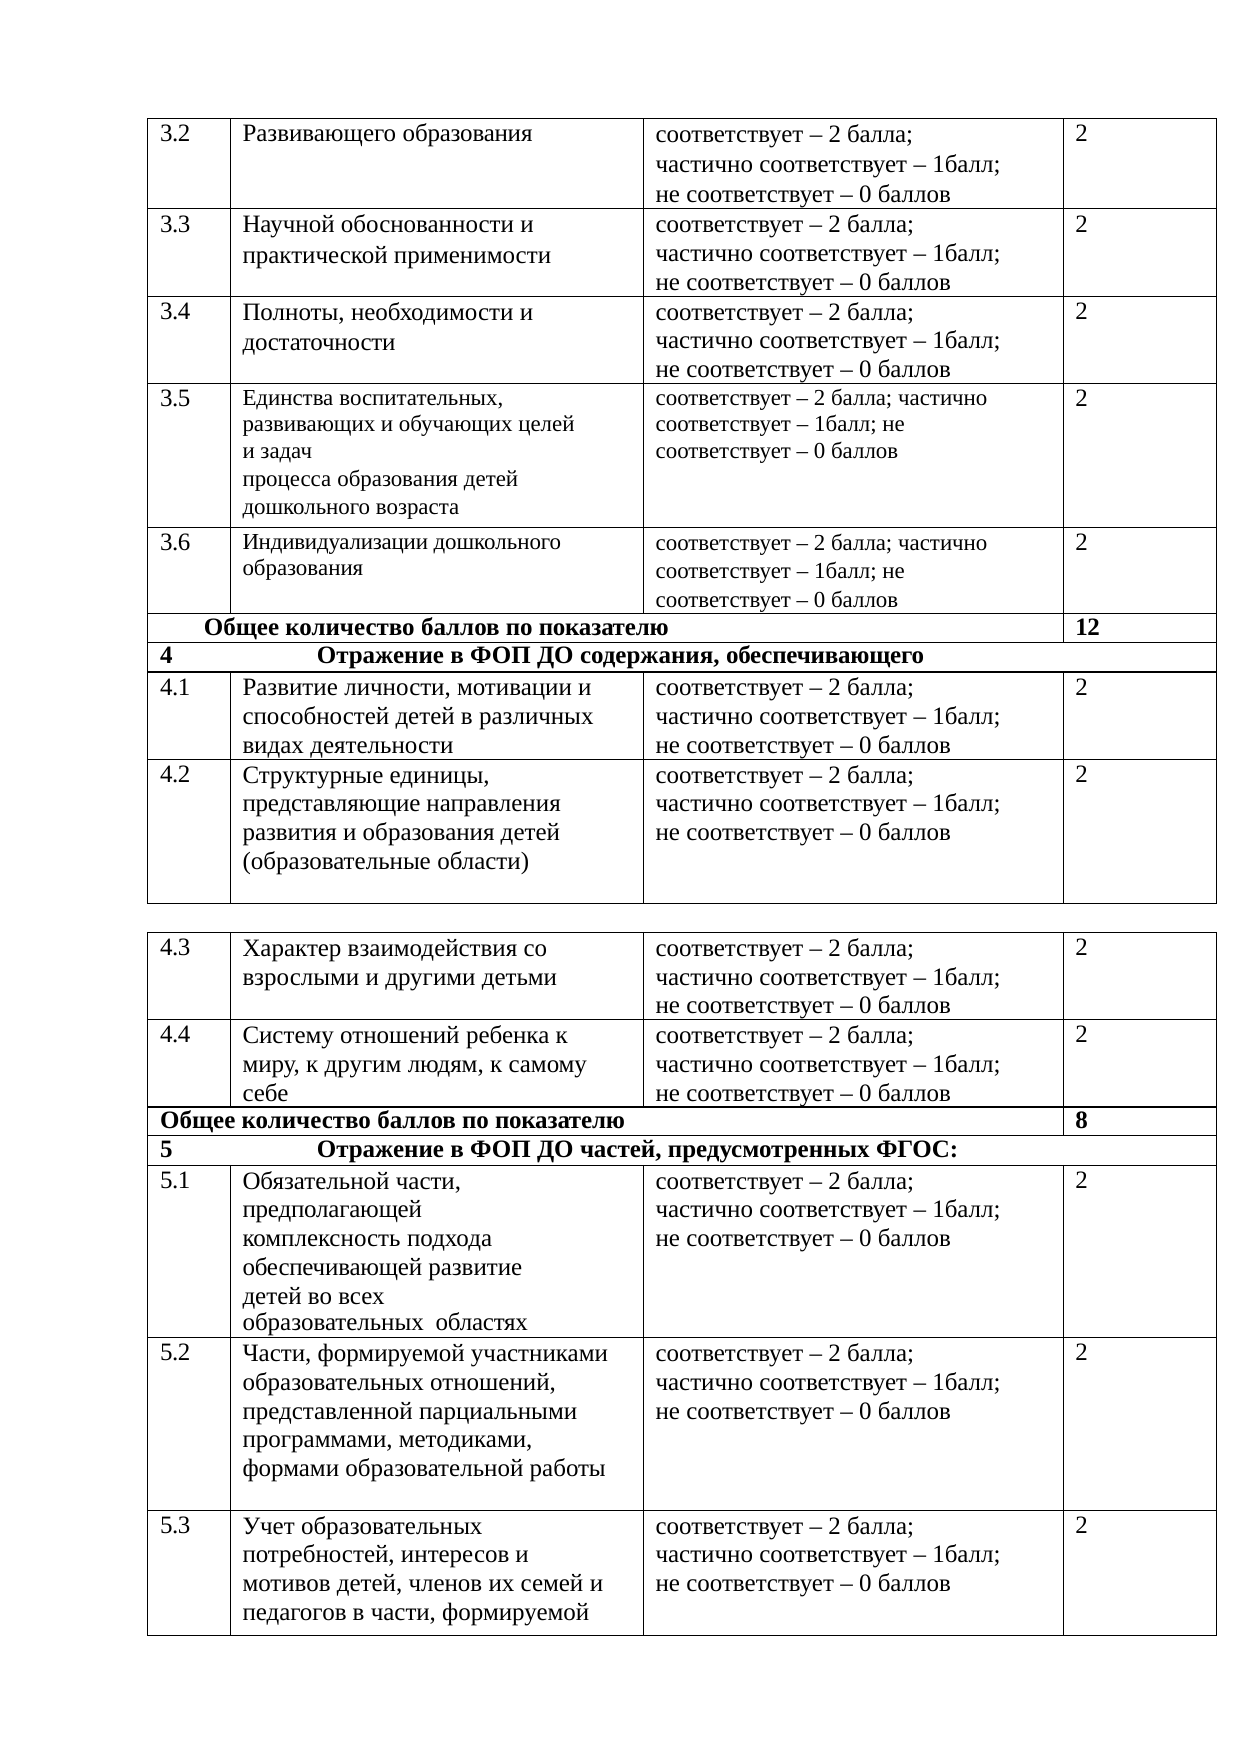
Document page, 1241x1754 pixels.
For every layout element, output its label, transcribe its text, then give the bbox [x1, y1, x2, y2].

table_cell 2 [1064, 528, 1216, 613]
table_cell 4 [148, 643, 230, 671]
table_header Характер взаимодействия со взрослыми и другими детьми [231, 933, 643, 1019]
table_cell Полноты, необходимости и достаточности [231, 297, 643, 383]
table_cell соответствует – 2 балла; частично соответствует – 1балл; не соответствует – 0 баллов [644, 384, 1063, 527]
table_cell Отражение в ФОП ДО содержания, обеспечивающего [230, 643, 1063, 671]
table_cell Учет образовательных потребностей, интересов и мотивов детей, членов их семей и педагогов в части, формируемой [231, 1511, 643, 1635]
table_header соответствует – 2 балла; частично соответствует – 1балл; не соответствует – 0 баллов [644, 933, 1063, 1019]
table_cell 5.1 [148, 1166, 230, 1337]
table_cell 2 [1064, 673, 1216, 759]
table_cell Отражение в ФОП ДО частей, предусмотренных ФГОС: [230, 1136, 1063, 1165]
table_cell 2 [1064, 297, 1216, 383]
table_cell 2 [1064, 119, 1216, 208]
table_cell 5 [148, 1136, 230, 1165]
table_cell [1063, 1136, 1216, 1165]
table_cell 2 [1064, 1338, 1216, 1510]
table_cell 2 [1064, 760, 1216, 902]
table_cell 4.1 [148, 673, 230, 759]
table_cell соответствует – 2 балла; частично соответствует – 1балл; не соответствует – 0 баллов [644, 1020, 1063, 1106]
table_cell 2 [1064, 1020, 1216, 1106]
table_cell Индивидуализации дошкольного образования [231, 528, 643, 613]
table_cell соответствует – 2 балла; частично соответствует – 1балл; не соответствует – 0 баллов [644, 673, 1063, 759]
table_cell 4.4 [148, 1020, 230, 1106]
table_cell Части, формируемой участниками образовательных отношений, представленной парциальными программами, методиками, формами образовательной работы [231, 1338, 643, 1510]
table_cell соответствует – 2 балла; частично соответствует – 1балл; не соответствует – 0 баллов [644, 1511, 1063, 1635]
table_cell 8 [1064, 1108, 1216, 1135]
table_cell соответствует – 2 балла; частично соответствует – 1балл; не соответствует – 0 баллов [644, 209, 1063, 296]
table_cell 5.3 [148, 1511, 230, 1635]
table_cell Структурные единицы, представляющие направления развития и образования детей (образовательные области) [231, 760, 643, 902]
table_cell 2 [1064, 1511, 1216, 1635]
table_cell соответствует – 2 балла; частично соответствует – 1балл; не соответствует – 0 баллов [644, 760, 1063, 902]
table_cell Общее количество баллов по показателю [148, 1108, 1063, 1135]
table_cell 2 [1064, 209, 1216, 296]
table_header 2 [1064, 933, 1216, 1019]
table_cell соответствует – 2 балла; частично соответствует – 1балл; не соответствует – 0 баллов [644, 119, 1063, 208]
table_cell Развитие личности, мотивации и способностей детей в различных видах деятельности [231, 673, 643, 759]
table_cell 3.6 [148, 528, 230, 613]
table_cell соответствует – 2 балла; частично соответствует – 1балл; не соответствует – 0 баллов [644, 297, 1063, 383]
table_cell 2 [1064, 384, 1216, 527]
table_cell Научной обоснованности и практической применимости [231, 209, 643, 296]
table_cell соответствует – 2 балла; частично соответствует – 1балл; не соответствует – 0 баллов [644, 1166, 1063, 1337]
table_cell 2 [1064, 1166, 1216, 1337]
table_cell соответствует – 2 балла; частично соответствует – 1балл; не соответствует – 0 баллов [644, 1338, 1063, 1510]
table_cell 3.2 [148, 119, 230, 208]
table_cell 12 [1064, 614, 1216, 642]
table_cell [1063, 643, 1216, 671]
table_header 4.3 [148, 933, 230, 1019]
table_cell 3.3 [148, 209, 230, 296]
table_cell Развивающего образования [231, 119, 643, 208]
table_cell Систему отношений ребенка к миру, к другим людям, к самому себе [231, 1020, 643, 1106]
table_cell 3.4 [148, 297, 230, 383]
table_cell 3.5 [148, 384, 230, 527]
table_cell Общее количество баллов по показателю [148, 614, 1063, 642]
table_cell 5.2 [148, 1338, 230, 1510]
table_cell Обязательной части, предполагающей комплексность подхода обеспечивающей развитие детей во всех образовательных областях [231, 1166, 643, 1337]
table_cell 4.2 [148, 760, 230, 902]
table_cell соответствует – 2 балла; частично соответствует – 1балл; не соответствует – 0 баллов [644, 528, 1063, 613]
table_cell Единства воспитательных, развивающих и обучающих целей и задач процесса образования детей дошкольного возраста [231, 384, 643, 527]
